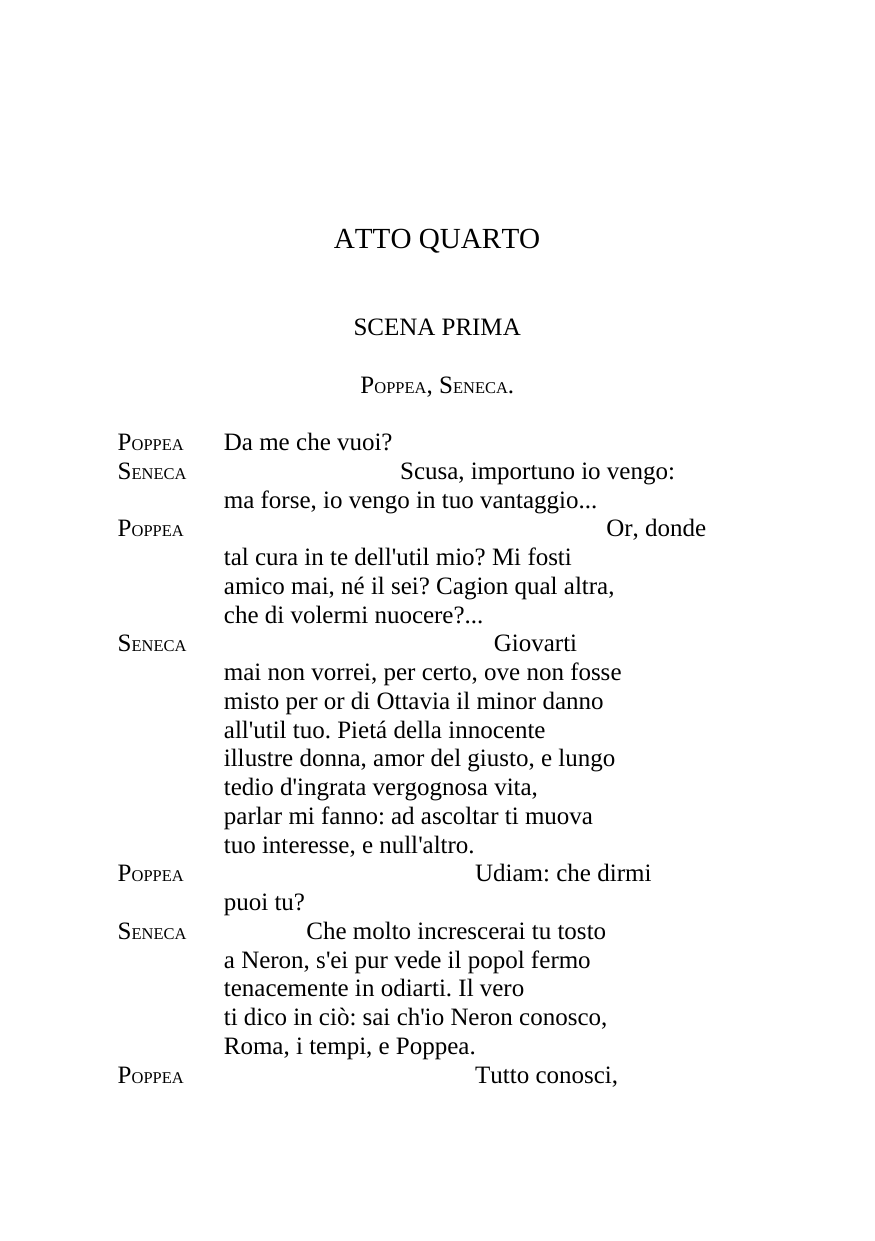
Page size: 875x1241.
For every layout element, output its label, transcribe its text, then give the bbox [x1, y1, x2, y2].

table_cell Seneca [106, 916, 212, 1060]
text Poppea, Seneca. [106, 370, 768, 398]
table_cell Poppea [106, 514, 212, 628]
table_cell Poppea [106, 859, 212, 916]
text SCENA PRIMA [106, 312, 768, 341]
table_header Poppea [106, 427, 212, 456]
text ATTO QUARTO [106, 221, 768, 255]
table_cell Udiam: che dirmi puoi tu? [213, 859, 768, 916]
table_cell Giovarti mai non vorrei, per certo, ove non fosse misto per or di Ottavia il minor danno all'util tuo. Pietá della innocente illustre donna, amor del giusto, e lungo tedio d'ingrata vergognosa vita, parlar mi fanno: ad ascoltar ti muova tuo interesse, e null'altro. [213, 629, 768, 858]
table_cell Or, donde tal cura in te dell'util mio? Mi fosti amico mai, né il sei? Cagion qual altra, che di volermi nuocere?... [213, 514, 768, 628]
table_cell Tutto conosci, [213, 1060, 768, 1088]
table_cell Seneca [106, 456, 212, 513]
table_cell Scusa, importuno io vengo: ma forse, io vengo in tuo vantaggio... [213, 456, 768, 513]
table_header Da me che vuoi? [213, 427, 768, 456]
table_cell Che molto increscerai tu tosto a Neron, s'ei pur vede il popol fermo tenacemente in odiarti. Il vero ti dico in ciò: sai ch'io Neron conosco, Roma, i tempi, e Poppea. [213, 916, 768, 1060]
table_cell Poppea [106, 1060, 212, 1088]
table_cell Seneca [106, 629, 212, 858]
